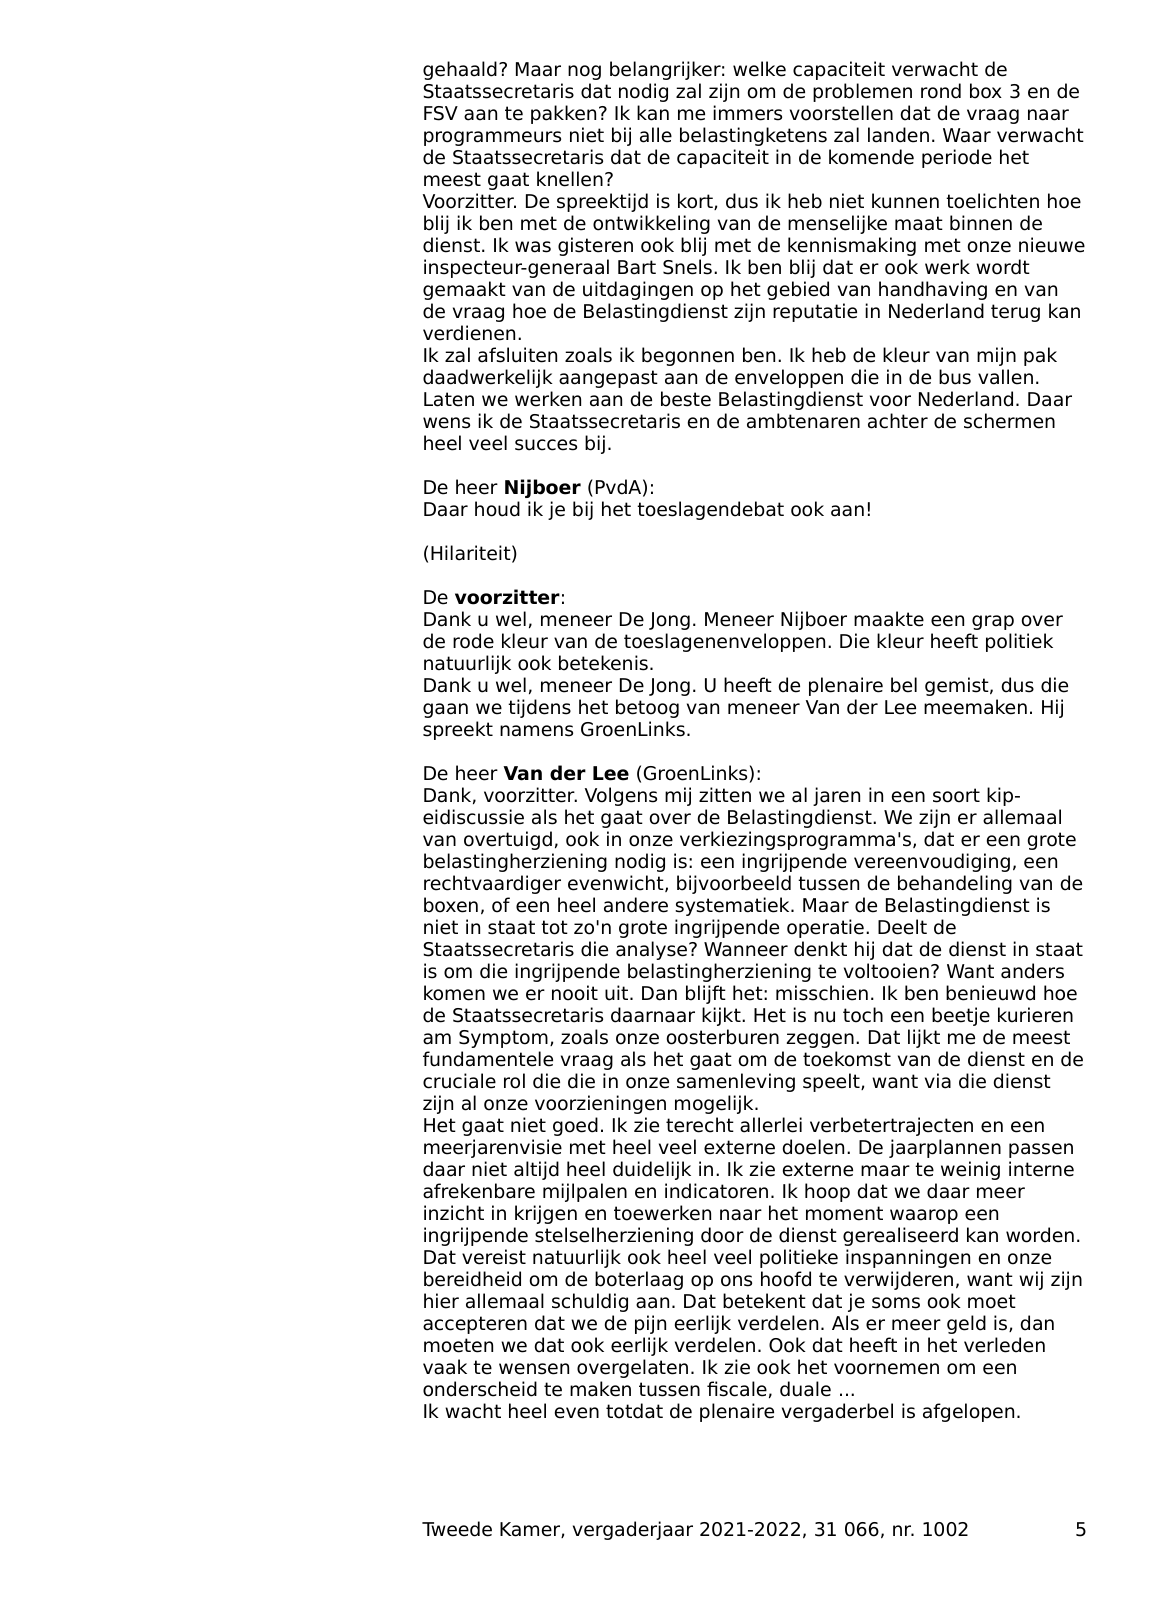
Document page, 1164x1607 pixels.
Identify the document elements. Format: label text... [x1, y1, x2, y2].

text (Hilariteit) [422, 543, 1087, 565]
text De heer Nijboer (PvdA): [422, 477, 1087, 499]
text gehaald? Maar nog belangrijker: welke capaciteit verwacht de Staatssecretaris dat nodig zal zijn om de problemen rond box 3 en de FSV aan te pakken? Ik kan me immers voorstellen dat de vraag naar programmeurs niet bij alle belastingketens zal landen. Waar verwacht de Staatssecretaris dat de capaciteit in de komende periode het meest gaat knellen? [422, 59, 1087, 191]
text De heer Van der Lee (GroenLinks): [422, 763, 1087, 785]
text Daar houd ik je bij het toeslagendebat ook aan! [422, 499, 1087, 521]
text Dank u wel, meneer De Jong. Meneer Nijboer maakte een grap over de rode kleur van de toeslagenenveloppen. Die kleur heeft politiek natuurlijk ook betekenis. [422, 609, 1087, 675]
text Dank u wel, meneer De Jong. U heeft de plenaire bel gemist, dus die gaan we tijdens het betoog van meneer Van der Lee meemaken. Hij spreekt namens GroenLinks. [422, 675, 1087, 741]
text Voorzitter. De spreektijd is kort, dus ik heb niet kunnen toelichten hoe blij ik ben met de ontwikkeling van de menselijke maat binnen de dienst. Ik was gisteren ook blij met de kennismaking met onze nieuwe inspecteur-generaal Bart Snels. Ik ben blij dat er ook werk wordt gemaakt van de uitdagingen op het gebied van handhaving en van de vraag hoe de Belastingdienst zijn reputatie in Nederland terug kan verdienen. [422, 191, 1087, 345]
text De voorzitter: [422, 587, 1087, 609]
text Dank, voorzitter. Volgens mij zitten we al jaren in een soort kip-eidiscussie als het gaat over de Belastingdienst. We zijn er allemaal van overtuigd, ook in onze verkiezingsprogramma's, dat er een grote belastingherziening nodig is: een ingrijpende vereenvoudiging, een rechtvaardiger evenwicht, bijvoorbeeld tussen de behandeling van de boxen, of een heel andere systematiek. Maar de Belastingdienst is niet in staat tot zo'n grote ingrijpende operatie. Deelt de Staatssecretaris die analyse? Wanneer denkt hij dat de dienst in staat is om die ingrijpende belastingherziening te voltooien? Want anders komen we er nooit uit. Dan blijft het: misschien. Ik ben benieuwd hoe de Staatssecretaris daarnaar kijkt. Het is nu toch een beetje kurieren am Symptom, zoals onze oosterburen zeggen. Dat lijkt me de meest fundamentele vraag als het gaat om de toekomst van de dienst en de cruciale rol die die in onze samenleving speelt, want via die dienst zijn al onze voorzieningen mogelijk. [422, 785, 1087, 1115]
text Het gaat niet goed. Ik zie terecht allerlei verbetertrajecten en een meerjarenvisie met heel veel externe doelen. De jaarplannen passen daar niet altijd heel duidelijk in. Ik zie externe maar te weinig interne afrekenbare mijlpalen en indicatoren. Ik hoop dat we daar meer inzicht in krijgen en toewerken naar het moment waarop een ingrijpende stelselherziening door de dienst gerealiseerd kan worden. Dat vereist natuurlijk ook heel veel politieke inspanningen en onze bereidheid om de boterlaag op ons hoofd te verwijderen, want wij zijn hier allemaal schuldig aan. Dat betekent dat je soms ook moet accepteren dat we de pijn eerlijk verdelen. Als er meer geld is, dan moeten we dat ook eerlijk verdelen. Ook dat heeft in het verleden vaak te wensen overgelaten. Ik zie ook het voornemen om een onderscheid te maken tussen fiscale, duale ... [422, 1115, 1087, 1401]
text Ik zal afsluiten zoals ik begonnen ben. Ik heb de kleur van mijn pak daadwerkelijk aangepast aan de enveloppen die in de bus vallen. Laten we werken aan de beste Belastingdienst voor Nederland. Daar wens ik de Staatssecretaris en de ambtenaren achter de schermen heel veel succes bij. [422, 345, 1087, 455]
text Ik wacht heel even totdat de plenaire vergaderbel is afgelopen. [422, 1401, 1087, 1423]
